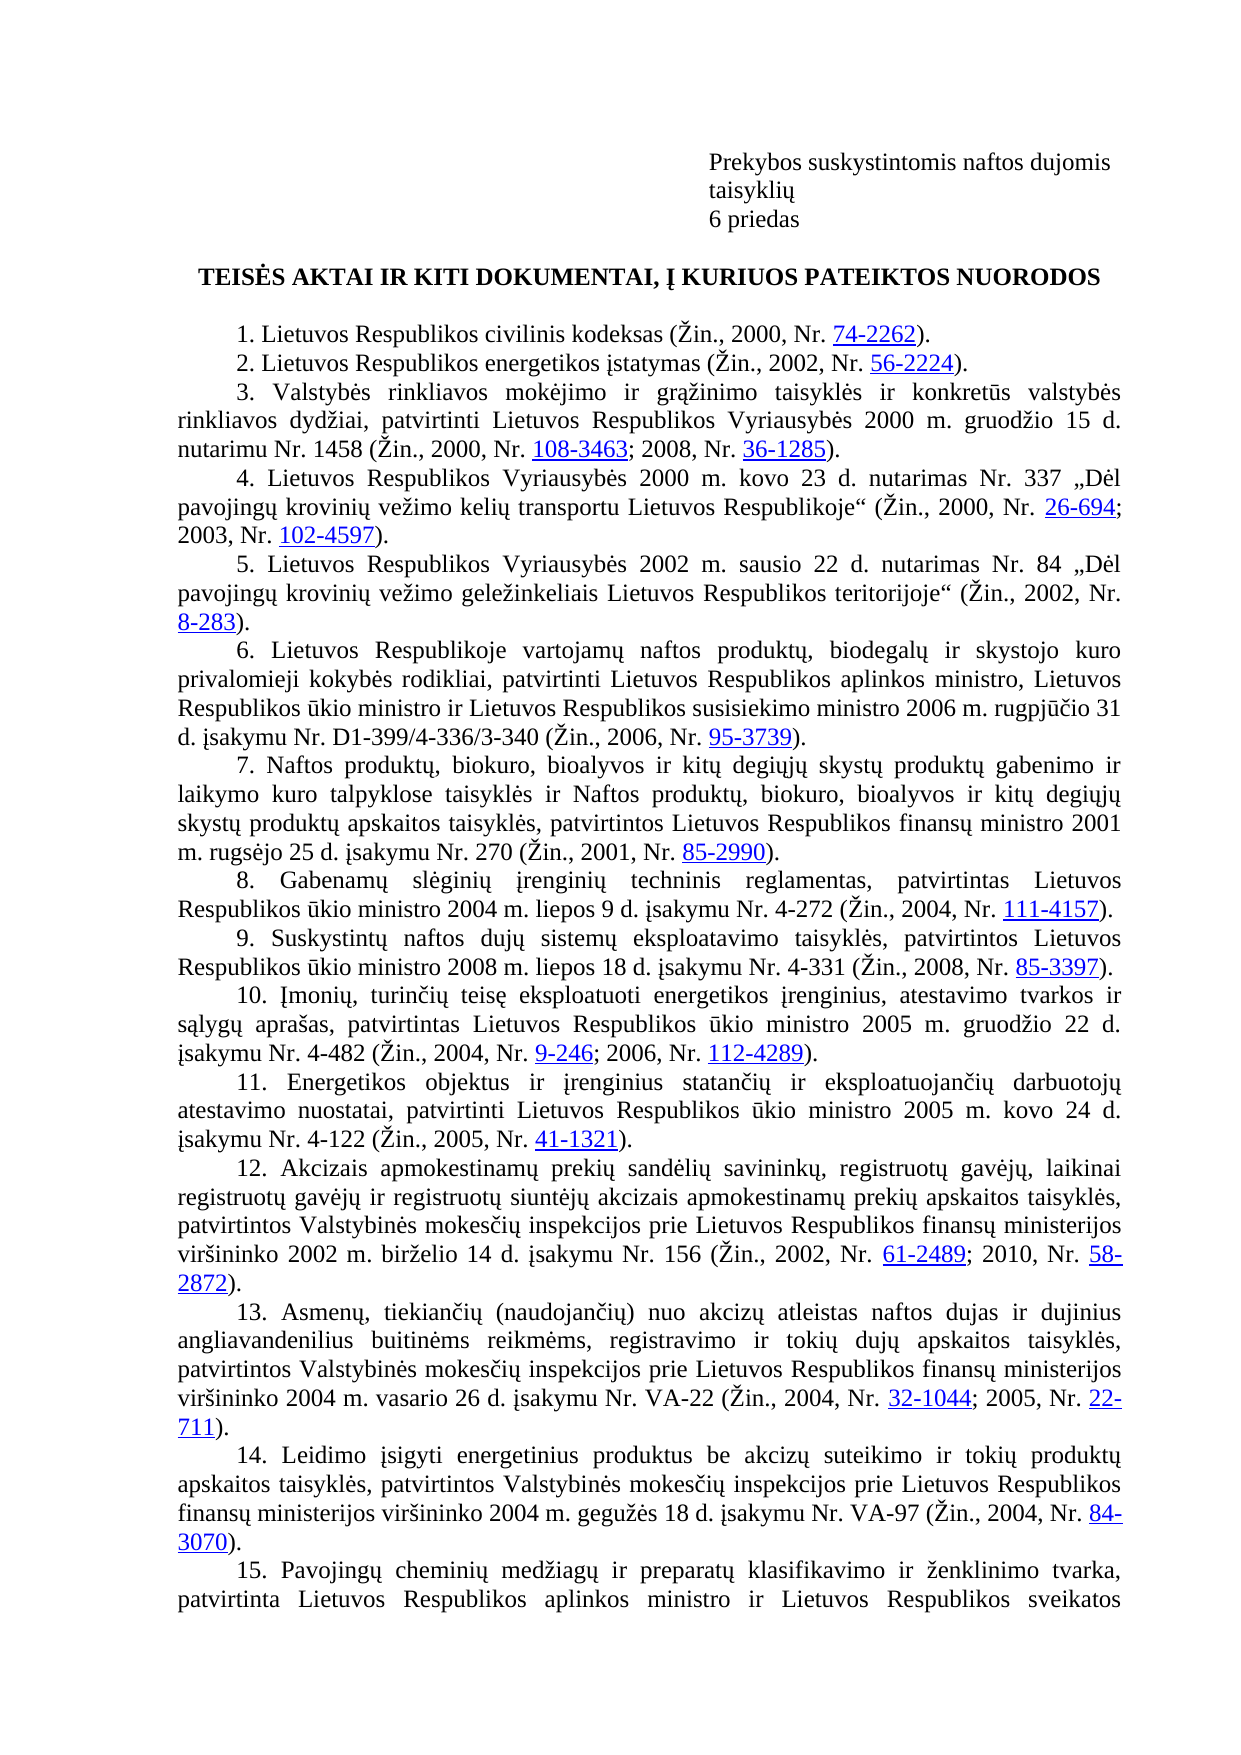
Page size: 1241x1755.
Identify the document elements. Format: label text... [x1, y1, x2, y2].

text Prekybos suskystintomis naftos dujomis [177, 147, 1122, 176]
text 3. Valstybės rinkliavos mokėjimo ir grąžinimo taisyklės ir konkretūs valstybės rinkliavos dydžiai, patvirtinti Lietuvos Respublikos Vyriausybės 2000 m. gruodžio 15 d. nutarimu Nr. 1458 (Žin., 2000, Nr. 108-3463; 2008, Nr. 36-1285). [177, 377, 1122, 463]
text 5. Lietuvos Respublikos Vyriausybės 2002 m. sausio 22 d. nutarimas Nr. 84 „Dėl pavojingų krovinių vežimo geležinkeliais Lietuvos Respublikos teritorijoje“ (Žin., 2002, Nr. 8-283). [177, 549, 1122, 636]
text 10. Įmonių, turinčių teisę eksploatuoti energetikos įrenginius, atestavimo tvarkos ir sąlygų aprašas, patvirtintas Lietuvos Respublikos ūkio ministro 2005 m. gruodžio 22 d. įsakymu Nr. 4-482 (Žin., 2004, Nr. 9-246; 2006, Nr. 112-4289). [177, 981, 1122, 1067]
text 8. Gabenamų slėginių įrenginių techninis reglamentas, patvirtintas Lietuvos Respublikos ūkio ministro 2004 m. liepos 9 d. įsakymu Nr. 4-272 (Žin., 2004, Nr. 111-4157). [177, 866, 1122, 923]
text 13. Asmenų, tiekiančių (naudojančių) nuo akcizų atleistas naftos dujas ir dujinius angliavandenilius buitinėms reikmėms, registravimo ir tokių dujų apskaitos taisyklės, patvirtintos Valstybinės mokesčių inspekcijos prie Lietuvos Respublikos finansų ministerijos viršininko 2004 m. vasario 26 d. įsakymu Nr. VA-22 (Žin., 2004, Nr. 32-1044; 2005, Nr. 22-711). [177, 1297, 1122, 1441]
text 11. Energetikos objektus ir įrenginius statančių ir eksploatuojančių darbuotojų atestavimo nuostatai, patvirtinti Lietuvos Respublikos ūkio ministro 2005 m. kovo 24 d. įsakymu Nr. 4-122 (Žin., 2005, Nr. 41-1321). [177, 1067, 1122, 1153]
text 6 priedas [177, 204, 1122, 233]
text TEISĖS AKTAI IR KITI DOKUMENTAI, Į KURIUOS PATEIKTOS NUORODOS [177, 262, 1122, 291]
text 15. Pavojingų cheminių medžiagų ir preparatų klasifikavimo ir ženklinimo tvarka, patvirtinta Lietuvos Respublikos aplinkos ministro ir Lietuvos Respublikos sveikatos [177, 1556, 1122, 1613]
text 4. Lietuvos Respublikos Vyriausybės 2000 m. kovo 23 d. nutarimas Nr. 337 „Dėl pavojingų krovinių vežimo kelių transportu Lietuvos Respublikoje“ (Žin., 2000, Nr. 26-694; 2003, Nr. 102-4597). [177, 463, 1122, 549]
text 2. Lietuvos Respublikos energetikos įstatymas (Žin., 2002, Nr. 56-2224). [177, 348, 1122, 377]
text 6. Lietuvos Respublikoje vartojamų naftos produktų, biodegalų ir skystojo kuro privalomieji kokybės rodikliai, patvirtinti Lietuvos Respublikos aplinkos ministro, Lietuvos Respublikos ūkio ministro ir Lietuvos Respublikos susisiekimo ministro 2006 m. rugpjūčio 31 d. įsakymu Nr. D1-399/4-336/3-340 (Žin., 2006, Nr. 95-3739). [177, 636, 1122, 751]
text 7. Naftos produktų, biokuro, bioalyvos ir kitų degiųjų skystų produktų gabenimo ir laikymo kuro talpyklose taisyklės ir Naftos produktų, biokuro, bioalyvos ir kitų degiųjų skystų produktų apskaitos taisyklės, patvirtintos Lietuvos Respublikos finansų ministro 2001 m. rugsėjo 25 d. įsakymu Nr. 270 (Žin., 2001, Nr. 85-2990). [177, 751, 1122, 866]
text 14. Leidimo įsigyti energetinius produktus be akcizų suteikimo ir tokių produktų apskaitos taisyklės, patvirtintos Valstybinės mokesčių inspekcijos prie Lietuvos Respublikos finansų ministerijos viršininko 2004 m. gegužės 18 d. įsakymu Nr. VA-97 (Žin., 2004, Nr. 84-3070). [177, 1441, 1122, 1556]
text 12. Akcizais apmokestinamų prekių sandėlių savininkų, registruotų gavėjų, laikinai registruotų gavėjų ir registruotų siuntėjų akcizais apmokestinamų prekių apskaitos taisyklės, patvirtintos Valstybinės mokesčių inspekcijos prie Lietuvos Respublikos finansų ministerijos viršininko 2002 m. birželio 14 d. įsakymu Nr. 156 (Žin., 2002, Nr. 61-2489; 2010, Nr. 58-2872). [177, 1153, 1122, 1297]
text 9. Suskystintų naftos dujų sistemų eksploatavimo taisyklės, patvirtintos Lietuvos Respublikos ūkio ministro 2008 m. liepos 18 d. įsakymu Nr. 4-331 (Žin., 2008, Nr. 85-3397). [177, 923, 1122, 981]
text taisyklių [177, 176, 1122, 204]
text 1. Lietuvos Respublikos civilinis kodeksas (Žin., 2000, Nr. 74-2262). [177, 319, 1122, 348]
